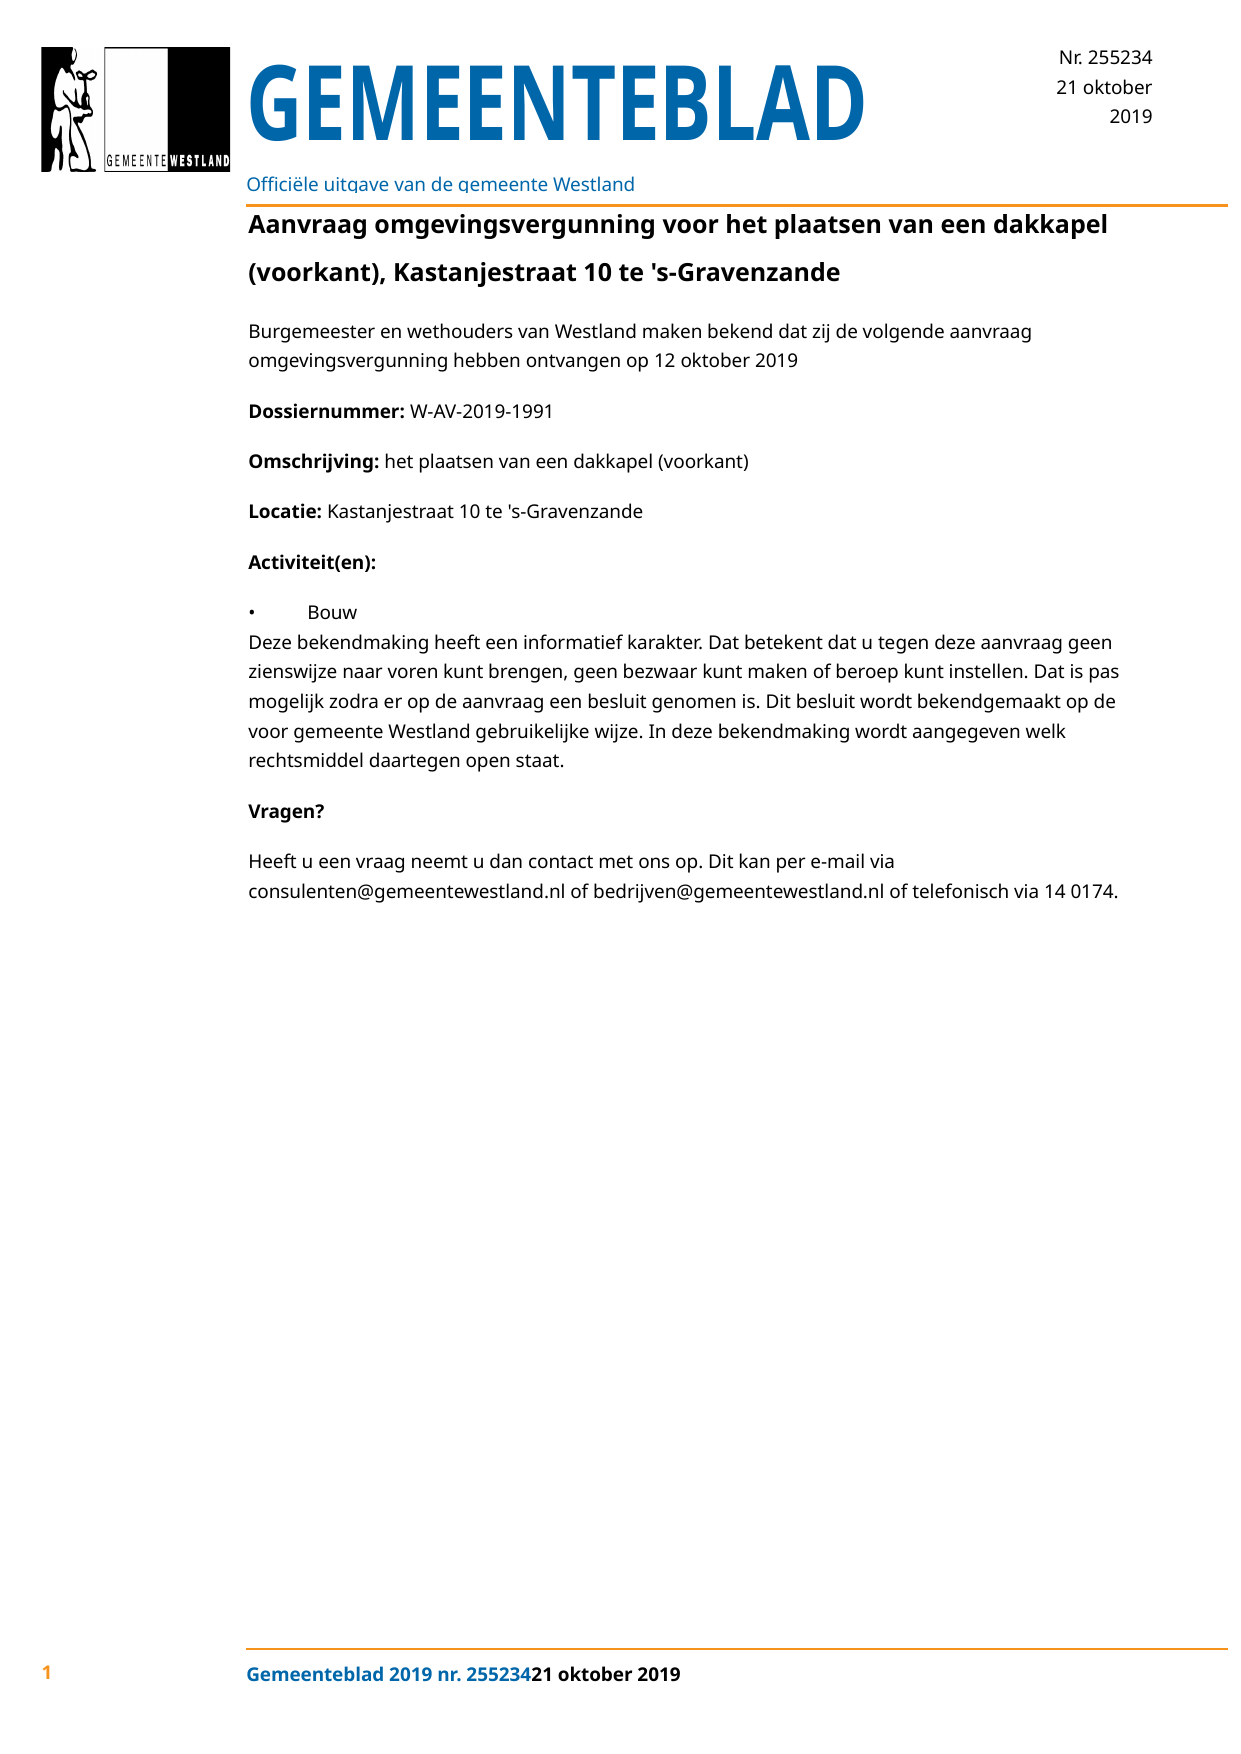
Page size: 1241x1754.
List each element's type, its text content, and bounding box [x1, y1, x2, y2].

text Aanvraag omgevingsvergunning voor het plaatsen van een dakkapel (voorkant), Kastanjestraat 10 te 's-Gravenzande [248, 207, 1152, 288]
text Deze bekendmaking heeft een informatief karakter. Dat betekent dat u tegen deze aanvraag geen zienswijze naar voren kunt brengen, geen bezwaar kunt maken of beroep kunt instellen. Dat is pas mogelijk zodra er op de aanvraag een besluit genomen is. Dit besluit wordt bekendgemaakt op de voor gemeente Westland gebruikelijke wijze. In deze bekendmaking wordt aangegeven welk rechtsmiddel daartegen open staat. [248, 629, 1152, 773]
list Bouw [248, 599, 1152, 625]
text Heeft u een vraag neemt u dan contact met ons op. Dit kan per e-mail via consulenten@gemeentewestland.nl of bedrijven@gemeentewestland.nl of telefonisch via 14 0174. [248, 848, 1152, 904]
text Burgemeester en wethouders van Westland maken bekend dat zij de volgende aanvraag omgevingsvergunning hebben ontvangen op 12 oktober 2019 [248, 318, 1152, 373]
text Locatie: Kastanjestraat 10 te 's-Gravenzande [248, 499, 1152, 524]
picture [41, 47, 231, 172]
text Activiteit(en): [248, 549, 1152, 575]
text Vragen? [248, 798, 1152, 824]
text Dossiernummer: W-AV-2019-1991 [248, 398, 1152, 424]
text Omschrijving: het plaatsen van een dakkapel (voorkant) [248, 448, 1152, 474]
